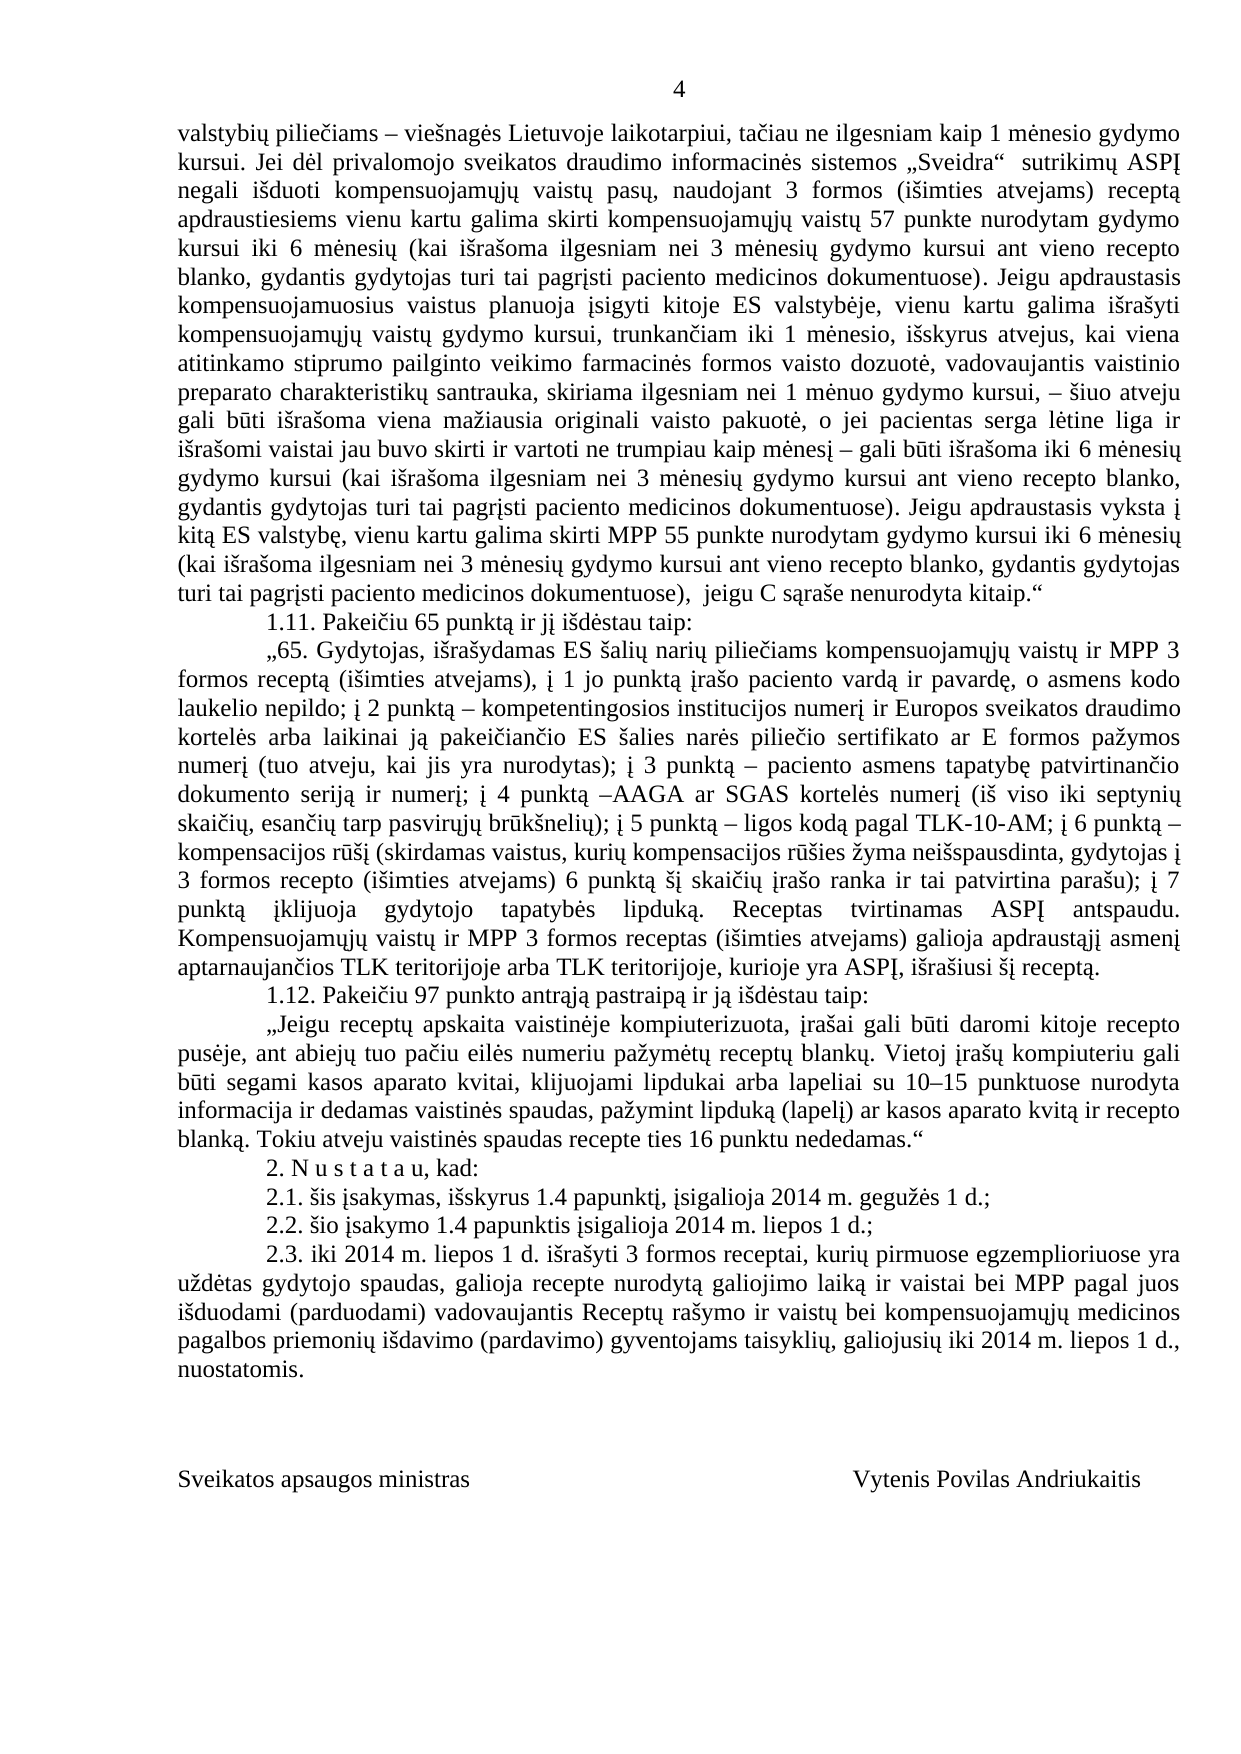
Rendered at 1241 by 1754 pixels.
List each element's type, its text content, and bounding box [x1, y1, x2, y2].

text 2.3. iki 2014 m. liepos 1 d. išrašyti 3 formos receptai, kurių pirmuose egzemplioriuose yra uždėtas gydytojo spaudas, galioja recepte nurodytą galiojimo laiką ir vaistai bei MPP pagal juos išduodami (parduodami) vadovaujantis Receptų rašymo ir vaistų bei kompensuojamųjų medicinos pagalbos priemonių išdavimo (pardavimo) gyventojams taisyklių, galiojusių iki 2014 m. liepos 1 d., nuostatomis. [177, 1239, 1181, 1383]
text 1.12. Pakeičiu 97 punkto antrąją pastraipą ir ją išdėstau taip: [177, 981, 1181, 1009]
text 2.1. šis įsakymas, išskyrus 1.4 papunktį, įsigalioja 2014 m. gegužės 1 d.; [177, 1182, 1181, 1211]
text Sveikatos apsaugos ministras Vytenis Povilas Andriukaitis [177, 1464, 1181, 1493]
text 2. N u s t a t a u, kad: [177, 1153, 1181, 1182]
text „65. Gydytojas, išrašydamas ES šalių narių piliečiams kompensuojamųjų vaistų ir MPP 3 formos receptą (išimties atvejams), į 1 jo punktą įrašo paciento vardą ir pavardę, o asmens kodo laukelio nepildo; į 2 punktą – kompetentingosios institucijos numerį ir Europos sveikatos draudimo kortelės arba laikinai ją pakeičiančio ES šalies narės piliečio sertifikato ar E formos pažymos numerį (tuo atveju, kai jis yra nurodytas); į 3 punktą – paciento asmens tapatybę patvirtinančio dokumento seriją ir numerį; į 4 punktą –AAGA ar SGAS kortelės numerį (iš viso iki septynių skaičių, esančių tarp pasvirųjų brūkšnelių); į 5 punktą – ligos kodą pagal TLK-10-AM; į 6 punktą – kompensacijos rūšį (skirdamas vaistus, kurių kompensacijos rūšies žyma neišspausdinta, gydytojas į 3 formos recepto (išimties atvejams) 6 punktą šį skaičių įrašo ranka ir tai patvirtina parašu); į 7 punktą įklijuoja gydytojo tapatybės lipduką. Receptas tvirtinamas ASPĮ antspaudu. Kompensuojamųjų vaistų ir MPP 3 formos receptas (išimties atvejams) galioja apdraustąjį asmenį aptarnaujančios TLK teritorijoje arba TLK teritorijoje, kurioje yra ASPĮ, išrašiusi šį receptą. [177, 636, 1181, 981]
text 1.11. Pakeičiu 65 punktą ir jį išdėstau taip: [177, 607, 1181, 636]
text 2.2. šio įsakymo 1.4 papunktis įsigalioja 2014 m. liepos 1 d.; [177, 1211, 1181, 1239]
text valstybių piliečiams – viešnagės Lietuvoje laikotarpiui, tačiau ne ilgesniam kaip 1 mėnesio gydymo kursui. Jei dėl privalomojo sveikatos draudimo informacinės sistemos „Sveidra“ sutrikimų ASPĮ negali išduoti kompensuojamųjų vaistų pasų, naudojant 3 formos (išimties atvejams) receptą apdraustiesiems vienu kartu galima skirti kompensuojamųjų vaistų 57 punkte nurodytam gydymo kursui iki 6 mėnesių (kai išrašoma ilgesniam nei 3 mėnesių gydymo kursui ant vieno recepto blanko, gydantis gydytojas turi tai pagrįsti paciento medicinos dokumentuose). Jeigu apdraustasis kompensuojamuosius vaistus planuoja įsigyti kitoje ES valstybėje, vienu kartu galima išrašyti kompensuojamųjų vaistų gydymo kursui, trunkančiam iki 1 mėnesio, išskyrus atvejus, kai viena atitinkamo stiprumo pailginto veikimo farmacinės formos vaisto dozuotė, vadovaujantis vaistinio preparato charakteristikų santrauka, skiriama ilgesniam nei 1 mėnuo gydymo kursui, – šiuo atveju gali būti išrašoma viena mažiausia originali vaisto pakuotė, o jei pacientas serga lėtine liga ir išrašomi vaistai jau buvo skirti ir vartoti ne trumpiau kaip mėnesį – gali būti išrašoma iki 6 mėnesių gydymo kursui (kai išrašoma ilgesniam nei 3 mėnesių gydymo kursui ant vieno recepto blanko, gydantis gydytojas turi tai pagrįsti paciento medicinos dokumentuose). Jeigu apdraustasis vyksta į kitą ES valstybę, vienu kartu galima skirti MPP 55 punkte nurodytam gydymo kursui iki 6 mėnesių (kai išrašoma ilgesniam nei 3 mėnesių gydymo kursui ant vieno recepto blanko, gydantis gydytojas turi tai pagrįsti paciento medicinos dokumentuose), jeigu C sąraše nenurodyta kitaip.“ [177, 118, 1181, 607]
text „Jeigu receptų apskaita vaistinėje kompiuterizuota, įrašai gali būti daromi kitoje recepto pusėje, ant abiejų tuo pačiu eilės numeriu pažymėtų receptų blankų. Vietoj įrašų kompiuteriu gali būti segami kasos aparato kvitai, klijuojami lipdukai arba lapeliai su 10–15 punktuose nurodyta informacija ir dedamas vaistinės spaudas, pažymint lipduką (lapelį) ar kasos aparato kvitą ir recepto blanką. Tokiu atveju vaistinės spaudas recepte ties 16 punktu nededamas.“ [177, 1009, 1181, 1153]
